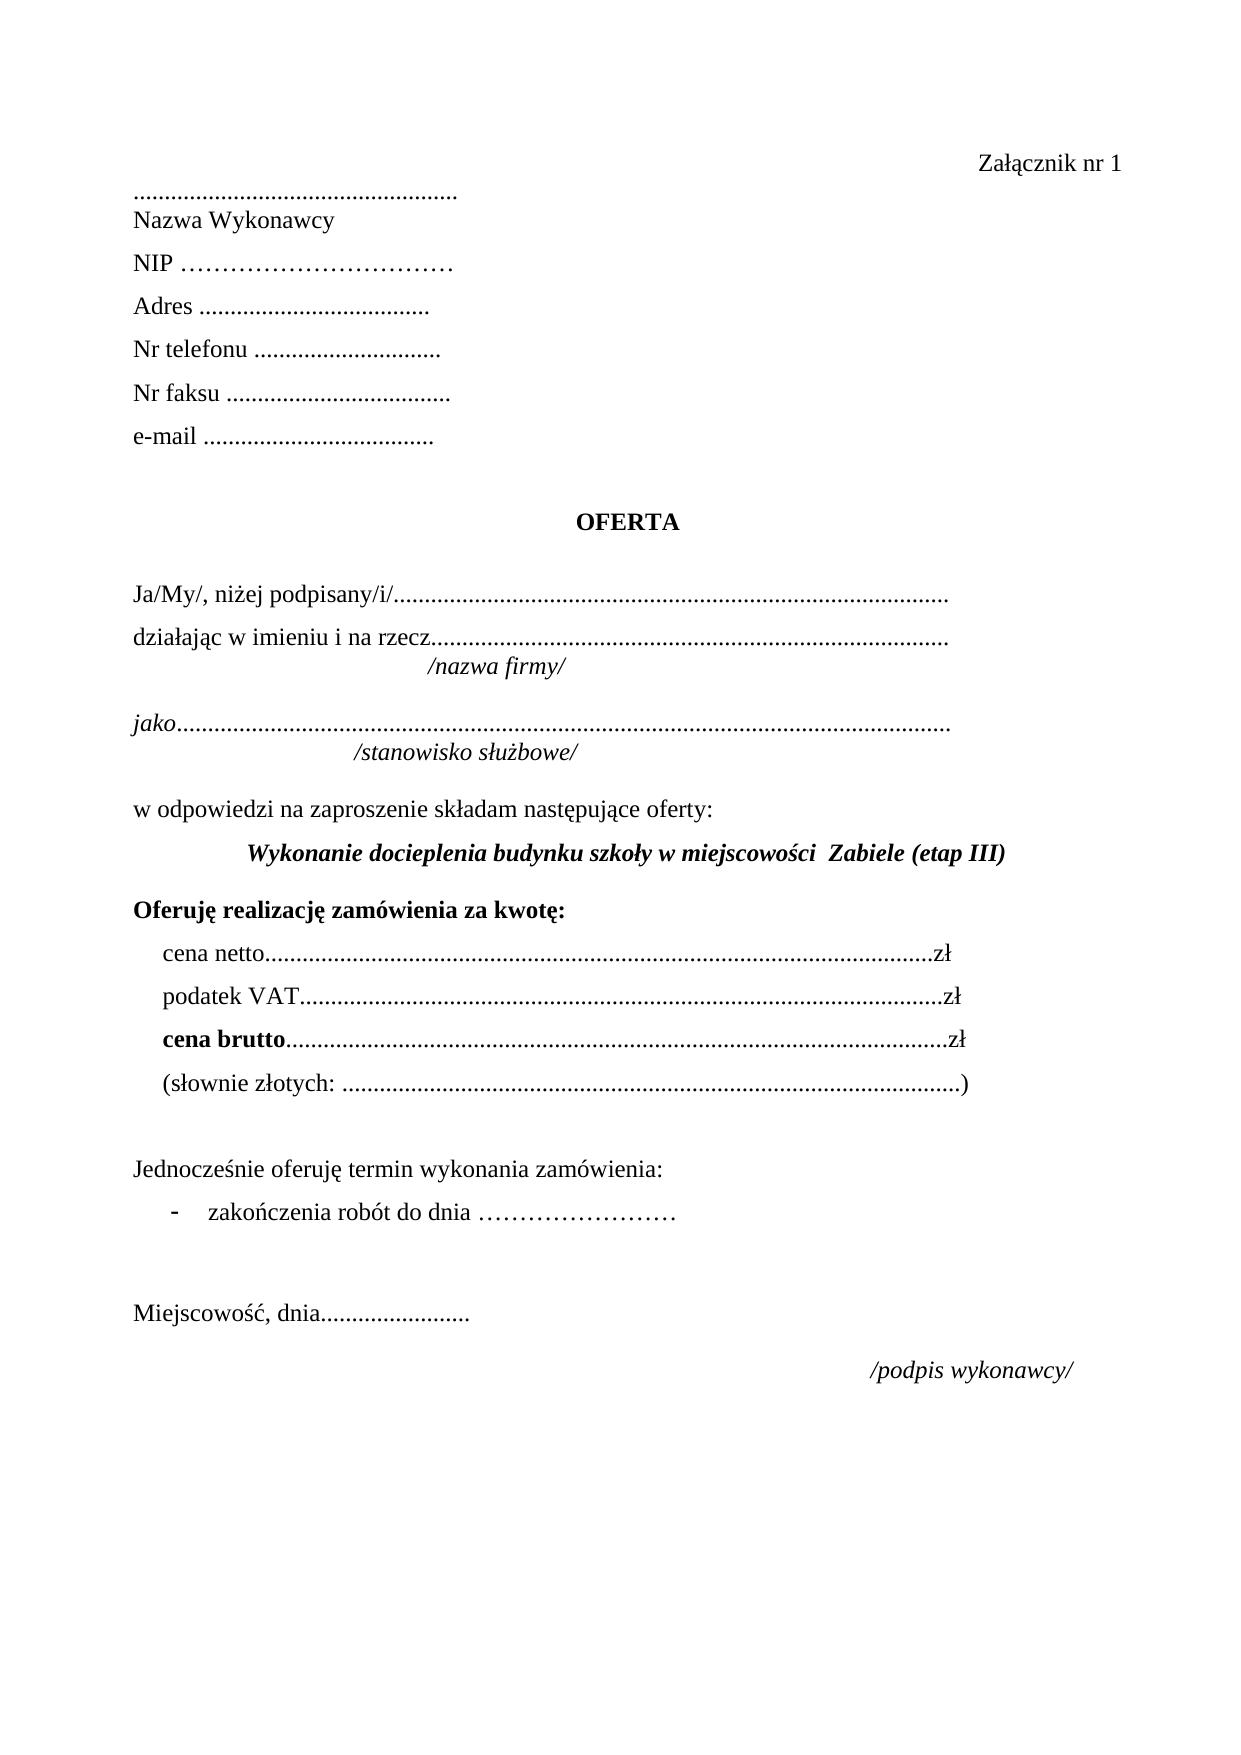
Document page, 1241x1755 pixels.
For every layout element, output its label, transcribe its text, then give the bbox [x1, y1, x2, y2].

subtitle OFERTA [133, 507, 1122, 536]
text Adres ..................................... [133, 291, 1122, 320]
text cena brutto..........................................................................................................zł [162, 1024, 1122, 1053]
text /podpis wykonawcy/ [797, 1355, 1122, 1384]
text Oferuję realizację zamówienia za kwotę: [133, 895, 1122, 924]
text podatek VAT.......................................................................................................zł [162, 981, 1122, 1010]
text cena netto...........................................................................................................zł [162, 938, 1122, 967]
text Wykonanie docieplenia budynku szkoły w miejscowości Zabiele (etap III) [133, 838, 1122, 866]
text Nr telefonu .............................. [133, 334, 1122, 363]
text e-mail ..................................... [133, 421, 1122, 449]
text Miejscowość, dnia........................ [133, 1298, 1122, 1326]
text w odpowiedzi na zaproszenie składam następujące oferty: [133, 794, 1122, 823]
text /stanowisko służbowe/ [280, 737, 1122, 766]
text /nazwa firmy/ [354, 651, 1122, 679]
text Jednocześnie oferuję termin wykonania zamówienia: [133, 1154, 1122, 1183]
list zakończenia robót do dnia …………………… [170, 1197, 1122, 1226]
text Nr faksu .................................... [133, 378, 1122, 406]
text (słownie złotych: ...................................................................................................) [162, 1068, 1122, 1096]
text jako............................................................................................................................ [133, 708, 1122, 737]
text Załącznik nr 1 [133, 148, 1122, 176]
text Nazwa Wykonawcy [133, 205, 1122, 234]
text NIP …………………………… [133, 248, 1122, 277]
text działając w imieniu i na rzecz................................................................................... [133, 622, 1122, 651]
text .................................................... [133, 176, 1122, 205]
text Ja/My/, niżej podpisany/i/......................................................................................... [133, 579, 1122, 608]
